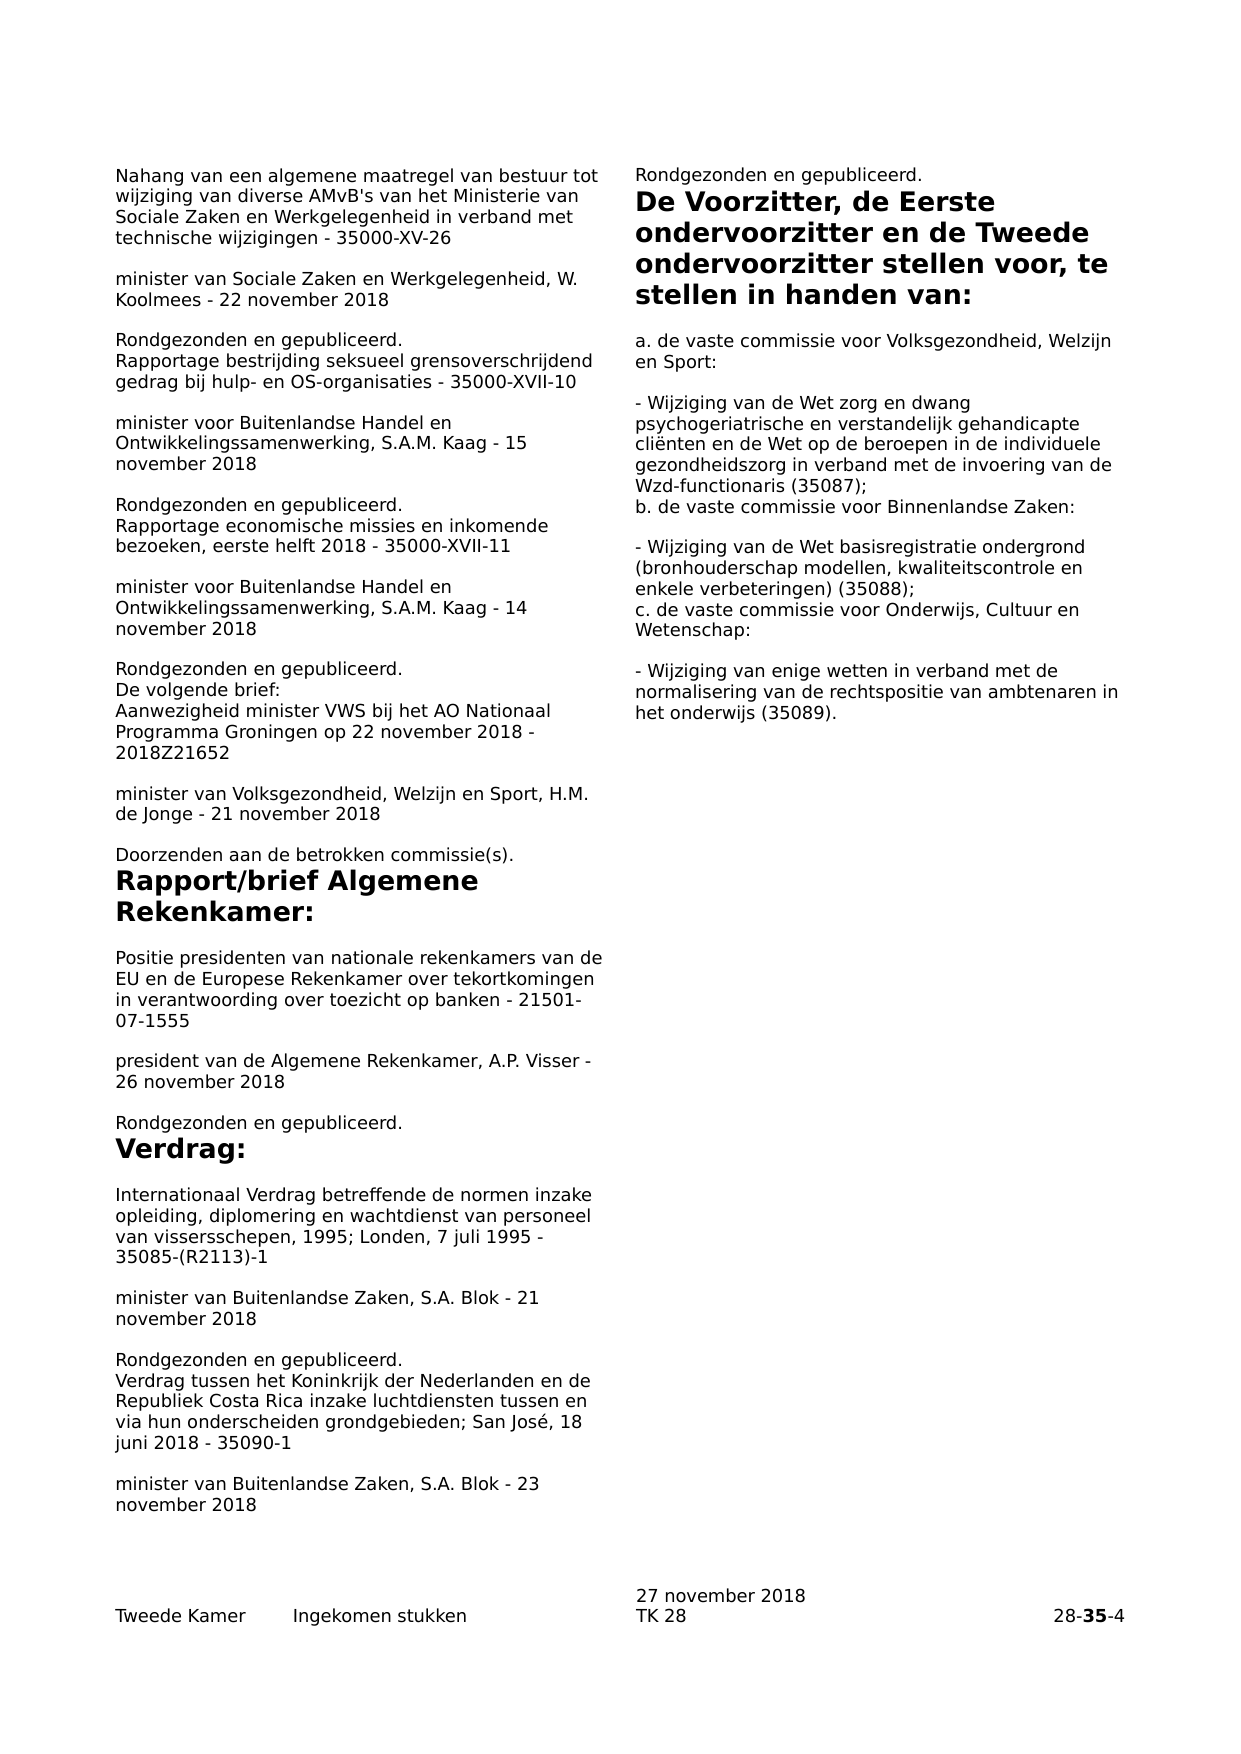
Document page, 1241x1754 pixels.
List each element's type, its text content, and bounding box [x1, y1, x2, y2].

text Rondgezonden en gepubliceerd. [115, 330, 605, 351]
text Rondgezonden en gepubliceerd. [115, 1349, 605, 1370]
text Nahang van een algemene maatregel van bestuur tot wijziging van diverse AMvB's van het Ministerie van Sociale Zaken en Werkgelegenheid in verband met technische wijzigingen - 35000-XV-26 [115, 165, 605, 249]
text - Wijziging van de Wet zorg en dwang psychogeriatrische en verstandelijk gehandicapte cliënten en de Wet op de beroepen in de individuele gezondheidszorg in verband met de invoering van de Wzd-functionaris (35087); [635, 393, 1125, 496]
text Doorzenden aan de betrokken commissie(s). [115, 845, 605, 866]
text - Wijziging van de Wet basisregistratie ondergrond (bronhouderschap modellen, kwaliteitscontrole en enkele verbeteringen) (35088); [635, 537, 1125, 599]
text Verdrag tussen het Koninkrijk der Nederlanden en de Republiek Costa Rica inzake luchtdiensten tussen en via hun onderscheiden grondgebieden; San José, 18 juni 2018 - 35090-1 [115, 1370, 605, 1454]
text minister van Sociale Zaken en Werkgelegenheid, W. Koolmees - 22 november 2018 [115, 269, 605, 310]
text minister van Buitenlandse Zaken, S.A. Blok - 23 november 2018 [115, 1474, 605, 1515]
text Aanwezigheid minister VWS bij het AO Nationaal Programma Groningen op 22 november 2018 - 2018Z21652 [115, 701, 605, 763]
text minister voor Buitenlandse Handel en Ontwikkelingssamenwerking, S.A.M. Kaag - 14 november 2018 [115, 577, 605, 639]
text Internationaal Verdrag betreffende de normen inzake opleiding, diplomering en wachtdienst van personeel van vissersschepen, 1995; Londen, 7 juli 1995 - 35085-(R2113)-1 [115, 1185, 605, 1268]
text Rondgezonden en gepubliceerd. [635, 165, 1125, 186]
title De Voorzitter, de Eerste ondervoorzitter en de Tweede ondervoorzitter stellen voor, te stellen in handen van: [635, 186, 1125, 311]
text Rondgezonden en gepubliceerd. [115, 495, 605, 515]
text - Wijziging van enige wetten in verband met de normalisering van de rechtspositie van ambtenaren in het onderwijs (35089). [635, 661, 1125, 723]
text b. de vaste commissie voor Binnenlandse Zaken: [635, 496, 1125, 517]
text minister voor Buitenlandse Handel en Ontwikkelingssamenwerking, S.A.M. Kaag - 15 november 2018 [115, 412, 605, 475]
text c. de vaste commissie voor Onderwijs, Cultuur en Wetenschap: [635, 599, 1125, 641]
text Positie presidenten van nationale rekenkamers van de EU en de Europese Rekenkamer over tekortkomingen in verantwoording over toezicht op banken - 21501-07-1555 [115, 948, 605, 1031]
text minister van Volksgezondheid, Welzijn en Sport, H.M. de Jonge - 21 november 2018 [115, 783, 605, 825]
text Rondgezonden en gepubliceerd. [115, 659, 605, 680]
text Rapportage economische missies en inkomende bezoeken, eerste helft 2018 - 35000-XVII-11 [115, 515, 605, 557]
text a. de vaste commissie voor Volksgezondheid, Welzijn en Sport: [635, 331, 1125, 373]
text Rondgezonden en gepubliceerd. [115, 1113, 605, 1133]
text De volgende brief: [115, 680, 605, 701]
text minister van Buitenlandse Zaken, S.A. Blok - 21 november 2018 [115, 1288, 605, 1329]
text Rapportage bestrijding seksueel grensoverschrijdend gedrag bij hulp- en OS-organisaties - 35000-XVII-10 [115, 351, 605, 392]
title Verdrag: [115, 1133, 605, 1165]
title Rapport/brief Algemene Rekenkamer: [115, 866, 605, 928]
text president van de Algemene Rekenkamer, A.P. Visser - 26 november 2018 [115, 1051, 605, 1093]
